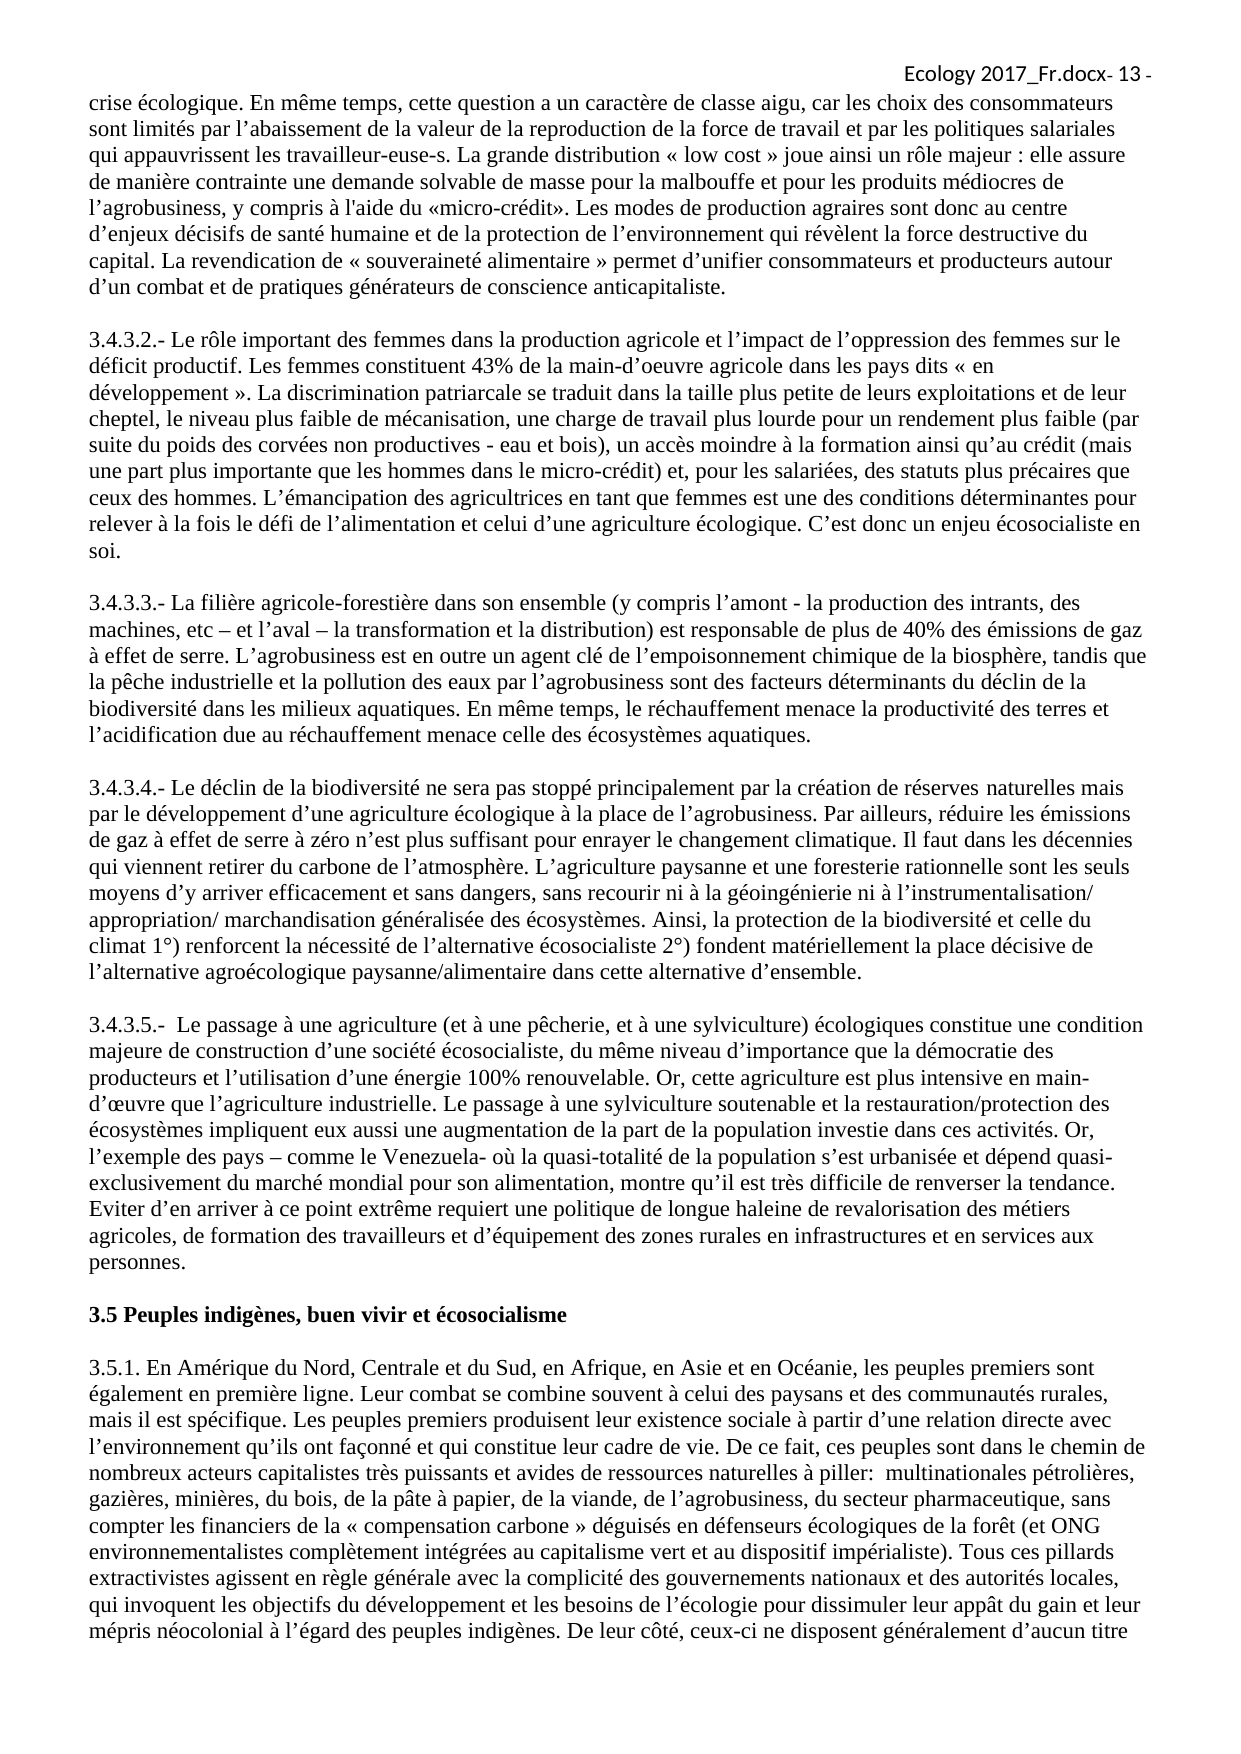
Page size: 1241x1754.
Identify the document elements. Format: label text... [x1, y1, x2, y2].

list 3.5.1. En Amérique du Nord, Centrale et du Sud, en Afrique, en Asie et en Océanie, les peuples premiers sont également en première ligne. Leur combat se combine souvent à celui des paysans et des communautés rurales, mais il est spécifique. Les peuples premiers produisent leur existence sociale à partir d’une relation directe avec l’environnement qu’ils ont façonné et qui constitue leur cadre de vie. De ce fait, ces peuples sont dans le chemin de nombreux acteurs capitalistes très puissants et avides de ressources naturelles à piller: multinationales pétrolières, gazières, minières, du bois, de la pâte à papier, de la viande, de l’agrobusiness, du secteur pharmaceutique, sans compter les financiers de la « compensation carbone » déguisés en défenseurs écologiques de la forêt (et ONG environnementalistes complètement intégrées au capitalisme vert et au dispositif impérialiste). Tous ces pillards extractivistes agissent en règle générale avec la complicité des gouvernements nationaux et des autorités locales, qui invoquent les objectifs du développement et les besoins de l’écologie pour dissimuler leur appât du gain et leur mépris néocolonial à l’égard des peuples indigènes. De leur côté, ceux-ci ne disposent généralement d’aucun titre [89, 1354, 1152, 1643]
text 3.4.3.2.- Le rôle important des femmes dans la production agricole et l’impact de l’oppression des femmes sur le déficit productif. Les femmes constituent 43% de la main-d’oeuvre agricole dans les pays dits « en développement ». La discrimination patriarcale se traduit dans la taille plus petite de leurs exploitations et de leur cheptel, le niveau plus faible de mécanisation, une charge de travail plus lourde pour un rendement plus faible (par suite du poids des corvées non productives - eau et bois), un accès moindre à la formation ainsi qu’au crédit (mais une part plus importante que les hommes dans le micro-crédit) et, pour les salariées, des statuts plus précaires que ceux des hommes. L’émancipation des agricultrices en tant que femmes est une des conditions déterminantes pour relever à la fois le défi de l’alimentation et celui d’une agriculture écologique. C’est donc un enjeu écosocialiste en soi. [89, 326, 1152, 563]
text 3.4.3.5.- Le passage à une agriculture (et à une pêcherie, et à une sylviculture) écologiques constitue une condition majeure de construction d’une société écosocialiste, du même niveau d’importance que la démocratie des producteurs et l’utilisation d’une énergie 100% renouvelable. Or, cette agriculture est plus intensive en main-d’œuvre que l’agriculture industrielle. Le passage à une sylviculture soutenable et la restauration/protection des écosystèmes impliquent eux aussi une augmentation de la part de la population investie dans ces activités. Or, l’exemple des pays – comme le Venezuela- où la quasi-totalité de la population s’est urbanisée et dépend quasi-exclusivement du marché mondial pour son alimentation, montre qu’il est très difficile de renverser la tendance. Eviter d’en arriver à ce point extrême requiert une politique de longue haleine de revalorisation des métiers agricoles, de formation des travailleurs et d’équipement des zones rurales en infrastructures et en services aux personnes. [89, 1011, 1152, 1274]
list 3.5 Peuples indigènes, buen vivir et écosocialisme [89, 1301, 1152, 1327]
text 3.4.3.4.- Le déclin de la biodiversité ne sera pas stoppé principalement par la création de réserves naturelles mais par le développement d’une agriculture écologique à la place de l’agrobusiness. Par ailleurs, réduire les émissions de gaz à effet de serre à zéro n’est plus suffisant pour enrayer le changement climatique. Il faut dans les décennies qui viennent retirer du carbone de l’atmosphère. L’agriculture paysanne et une foresterie rationnelle sont les seuls moyens d’y arriver efficacement et sans dangers, sans recourir ni à la géoingénierie ni à l’instrumentalisation/ appropriation/ marchandisation généralisée des écosystèmes. Ainsi, la protection de la biodiversité et celle du climat 1°) renforcent la nécessité de l’alternative écosocialiste 2°) fondent matériellement la place décisive de l’alternative agroécologique paysanne/alimentaire dans cette alternative d’ensemble. [89, 774, 1152, 985]
text crise écologique. En même temps, cette question a un caractère de classe aigu, car les choix des consommateurs sont limités par l’abaissement de la valeur de la reproduction de la force de travail et par les politiques salariales qui appauvrissent les travailleur-euse-s. La grande distribution « low cost » joue ainsi un rôle majeur : elle assure de manière contrainte une demande solvable de masse pour la malbouffe et pour les produits médiocres de l’agrobusiness, y compris à l'aide du «micro-crédit». Les modes de production agraires sont donc au centre d’enjeux décisifs de santé humaine et de la protection de l’environnement qui révèlent la force destructive du capital. La revendication de « souveraineté alimentaire » permet d’unifier consommateurs et producteurs autour d’un combat et de pratiques générateurs de conscience anticapitaliste. [89, 89, 1152, 299]
text 3.4.3.3.- La filière agricole-forestière dans son ensemble (y compris l’amont - la production des intrants, des machines, etc – et l’aval – la transformation et la distribution) est responsable de plus de 40% des émissions de gaz à effet de serre. L’agrobusiness est en outre un agent clé de l’empoisonnement chimique de la biosphère, tandis que la pêche industrielle et la pollution des eaux par l’agrobusiness sont des facteurs déterminants du déclin de la biodiversité dans les milieux aquatiques. En même temps, le réchauffement menace la productivité des terres et l’acidification due au réchauffement menace celle des écosystèmes aquatiques. [89, 589, 1152, 747]
